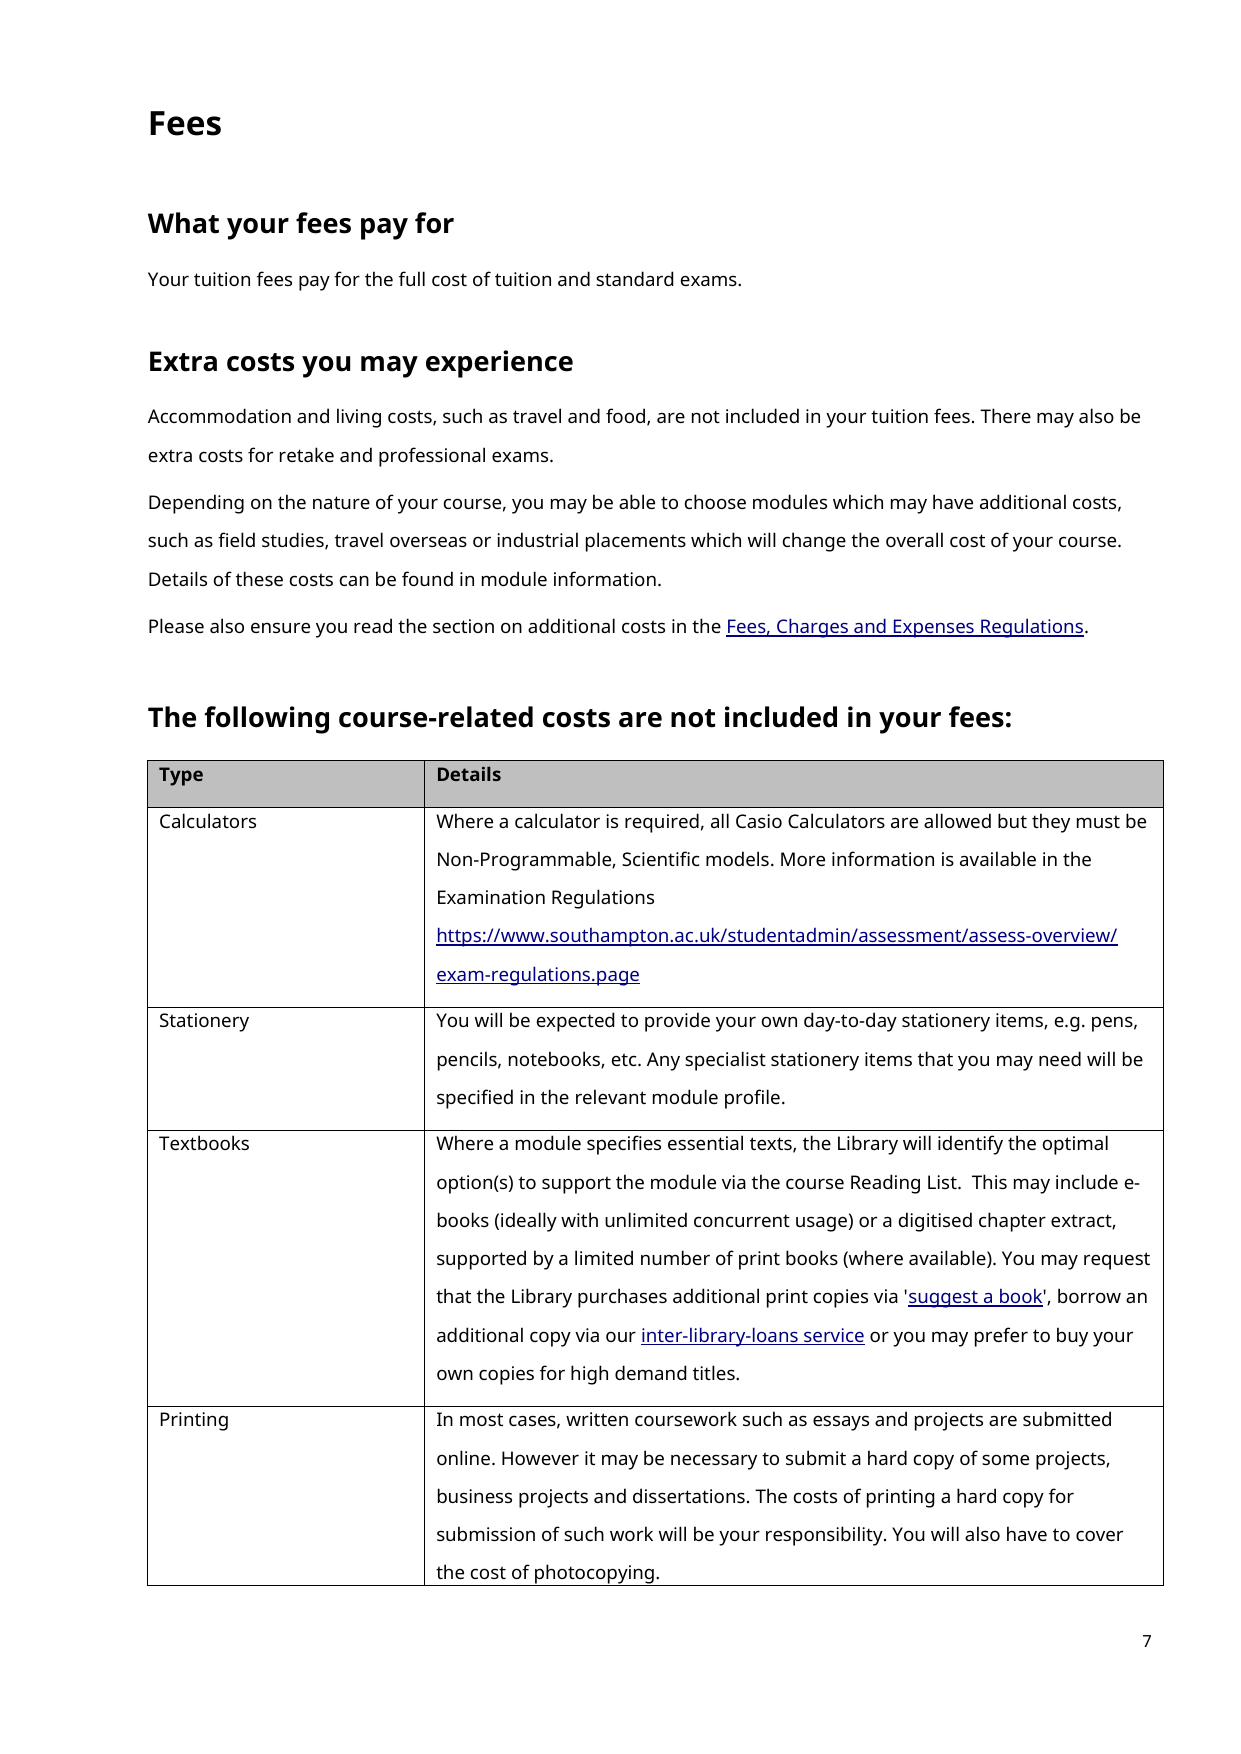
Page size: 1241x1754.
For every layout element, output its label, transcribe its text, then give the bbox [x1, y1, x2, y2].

subtitle The following course-related costs are not included in your fees: [148, 699, 1152, 736]
table_cell Printing [148, 1407, 424, 1585]
table_cell Where a module specifies essential texts, the Library will identify the optimal option(s) to support the module via the course Reading List. This may include e-books (ideally with unlimited concurrent usage) or a digitised chapter extract, supported by a limited number of print books (where available). You may request that the Library purchases additional print copies via 'suggest a book', borrow an additional copy via our inter-library-loans service or you may prefer to buy your own copies for high demand titles. [425, 1131, 1163, 1406]
text Accommodation and living costs, such as travel and food, are not included in your tuition fees. There may also be extra costs for retake and professional exams. [148, 404, 1152, 467]
text Your tuition fees pay for the full cost of tuition and standard exams. [148, 266, 1152, 292]
table_cell In most cases, written coursework such as essays and projects are submitted online. However it may be necessary to submit a hard copy of some projects, business projects and dissertations. The costs of printing a hard copy for submission of such work will be your responsibility. You will also have to cover the cost of photocopying. [425, 1407, 1163, 1585]
table_cell Where a calculator is required, all Casio Calculators are allowed but they must be Non-Programmable, Scientific models. More information is available in the Examination Regulations https://www.southampton.ac.uk/studentadmin/assessment/assess-overview/exam-regulations.page [425, 808, 1163, 1007]
table_cell Stationery [148, 1008, 424, 1130]
text Please also ensure you read the section on additional costs in the Fees, Charges and Expenses Regulations. [148, 614, 1152, 639]
subtitle Fees [148, 99, 1152, 145]
subtitle What your fees pay for [148, 205, 1152, 242]
subtitle Extra costs you may experience [148, 342, 1152, 379]
table_header Details [425, 761, 1163, 807]
text Depending on the nature of your course, you may be able to choose modules which may have additional costs, such as field studies, travel overseas or industrial placements which will change the overall cost of your course. Details of these costs can be found in module information. [148, 489, 1152, 592]
table_cell Calculators [148, 808, 424, 1007]
table_cell Textbooks [148, 1131, 424, 1406]
table_cell You will be expected to provide your own day-to-day stationery items, e.g. pens, pencils, notebooks, etc. Any specialist stationery items that you may need will be specified in the relevant module profile. [425, 1008, 1163, 1130]
table_header Type [148, 761, 424, 807]
